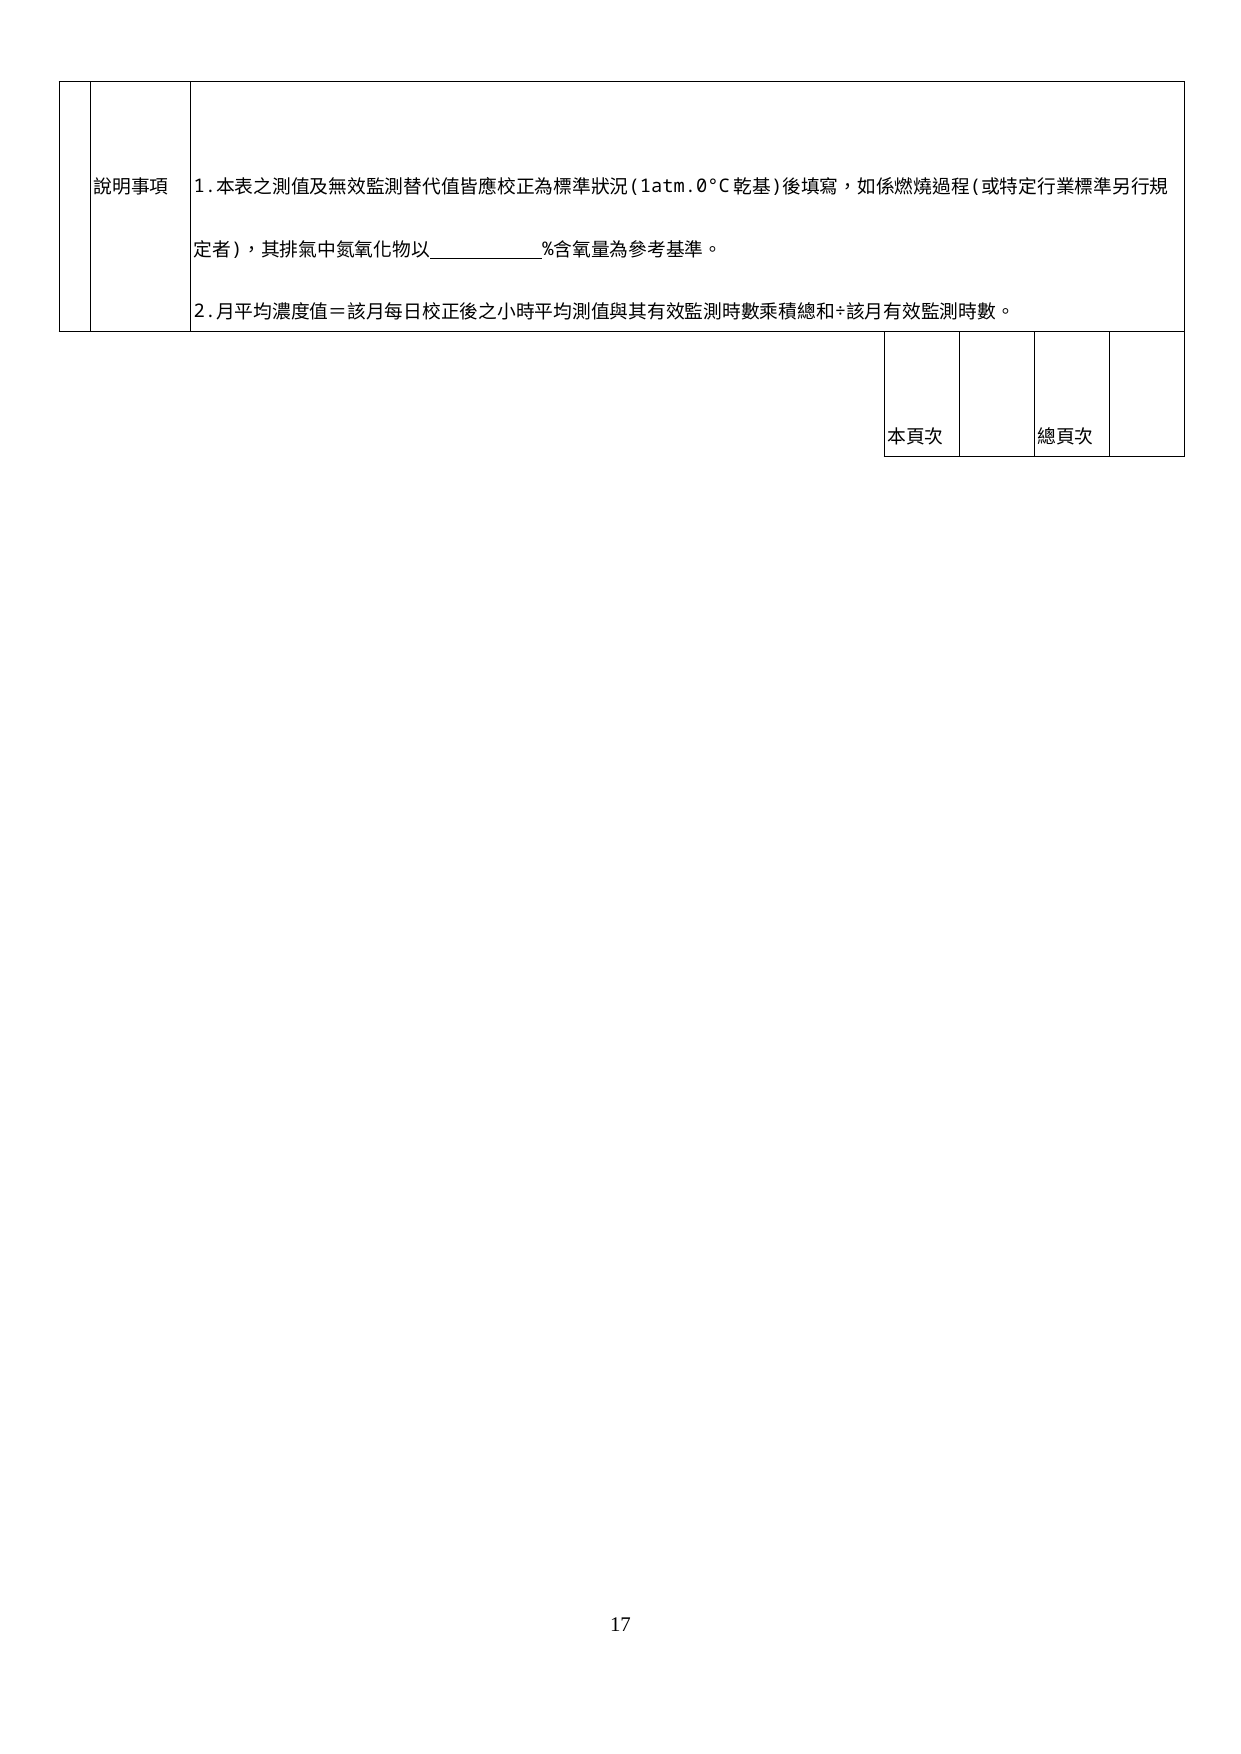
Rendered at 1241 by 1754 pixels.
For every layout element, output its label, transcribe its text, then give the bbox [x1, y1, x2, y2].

table_cell 本頁次 [885, 332, 959, 456]
table_cell 1.本表之測值及無效監測替代值皆應校正為標準狀況(1atm.0°C乾基)後填寫，如係燃燒過程(或特定行業標準另行規定者)，其排氣中氮氧化物以 %含氧量為參考基準。 2.月平均濃度值＝該月每日校正後之小時平均測值與其有效監測時數乘積總和÷該月有效監測時數。 [191, 82, 1184, 331]
table_cell [397, 332, 490, 456]
table_cell [809, 332, 884, 456]
table_cell [490, 332, 622, 456]
table_cell [1110, 332, 1184, 456]
table_cell [172, 332, 190, 456]
table_cell 說明事項 [91, 82, 190, 331]
table_cell [190, 332, 397, 456]
table_cell [734, 332, 809, 456]
table_cell [59, 332, 90, 456]
table_cell 總頁次 [1035, 332, 1109, 456]
table_cell [60, 82, 90, 331]
table_cell [622, 332, 734, 456]
table_cell [90, 332, 172, 456]
table_cell [960, 332, 1034, 456]
